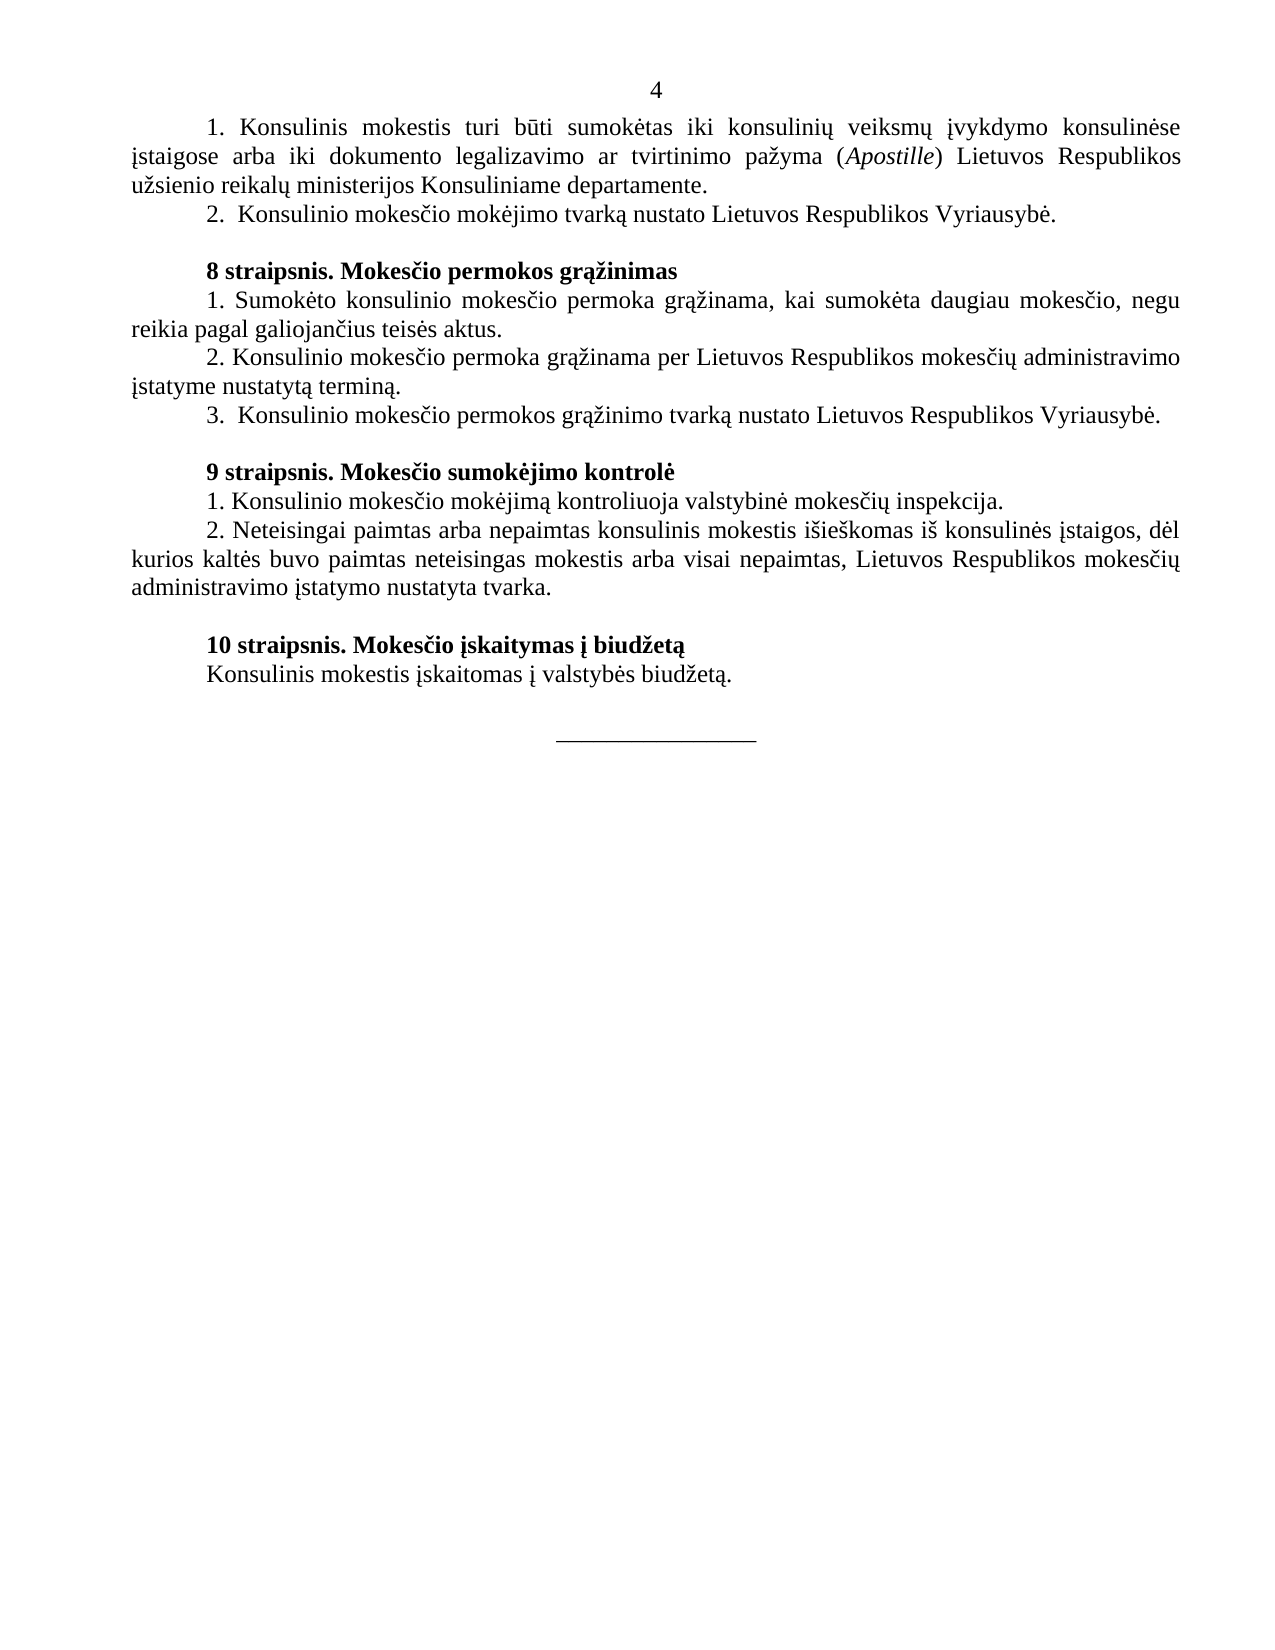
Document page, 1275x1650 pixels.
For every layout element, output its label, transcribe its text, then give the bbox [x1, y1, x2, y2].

text 1. Konsulinio mokesčio mokėjimą kontroliuoja valstybinė mokesčių inspekcija. [131, 486, 1181, 515]
text 9 straipsnis. Mokesčio sumokėjimo kontrolė [131, 457, 1181, 486]
text 1. Sumokėto konsulinio mokesčio permoka grąžinama, kai sumokėta daugiau mokesčio, negu reikia pagal galiojančius teisės aktus. [131, 285, 1181, 342]
text ________________ [131, 716, 1181, 745]
text 1. Konsulinis mokestis turi būti sumokėtas iki konsulinių veiksmų įvykdymo konsulinėse įstaigose arba iki dokumento legalizavimo ar tvirtinimo pažyma (Apostille) Lietuvos Respublikos užsienio reikalų ministerijos Konsuliniame departamente. [131, 112, 1181, 199]
text 2. Konsulinio mokesčio permoka grąžinama per Lietuvos Respublikos mokesčių administravimo įstatyme nustatytą terminą. [131, 342, 1181, 400]
text 8 straipsnis. Mokesčio permokos grąžinimas [131, 256, 1181, 285]
text 3. Konsulinio mokesčio permokos grąžinimo tvarką nustato Lietuvos Respublikos Vyriausybė. [131, 400, 1181, 429]
text 10 straipsnis. Mokesčio įskaitymas į biudžetą [131, 630, 1181, 659]
text 2. Neteisingai paimtas arba nepaimtas konsulinis mokestis išieškomas iš konsulinės įstaigos, dėl kurios kaltės buvo paimtas neteisingas mokestis arba visai nepaimtas, Lietuvos Respublikos mokesčių administravimo įstatymo nustatyta tvarka. [131, 515, 1181, 601]
text Konsulinis mokestis įskaitomas į valstybės biudžetą. [131, 659, 1181, 687]
text 2. Konsulinio mokesčio mokėjimo tvarką nustato Lietuvos Respublikos Vyriausybė. [131, 199, 1181, 227]
